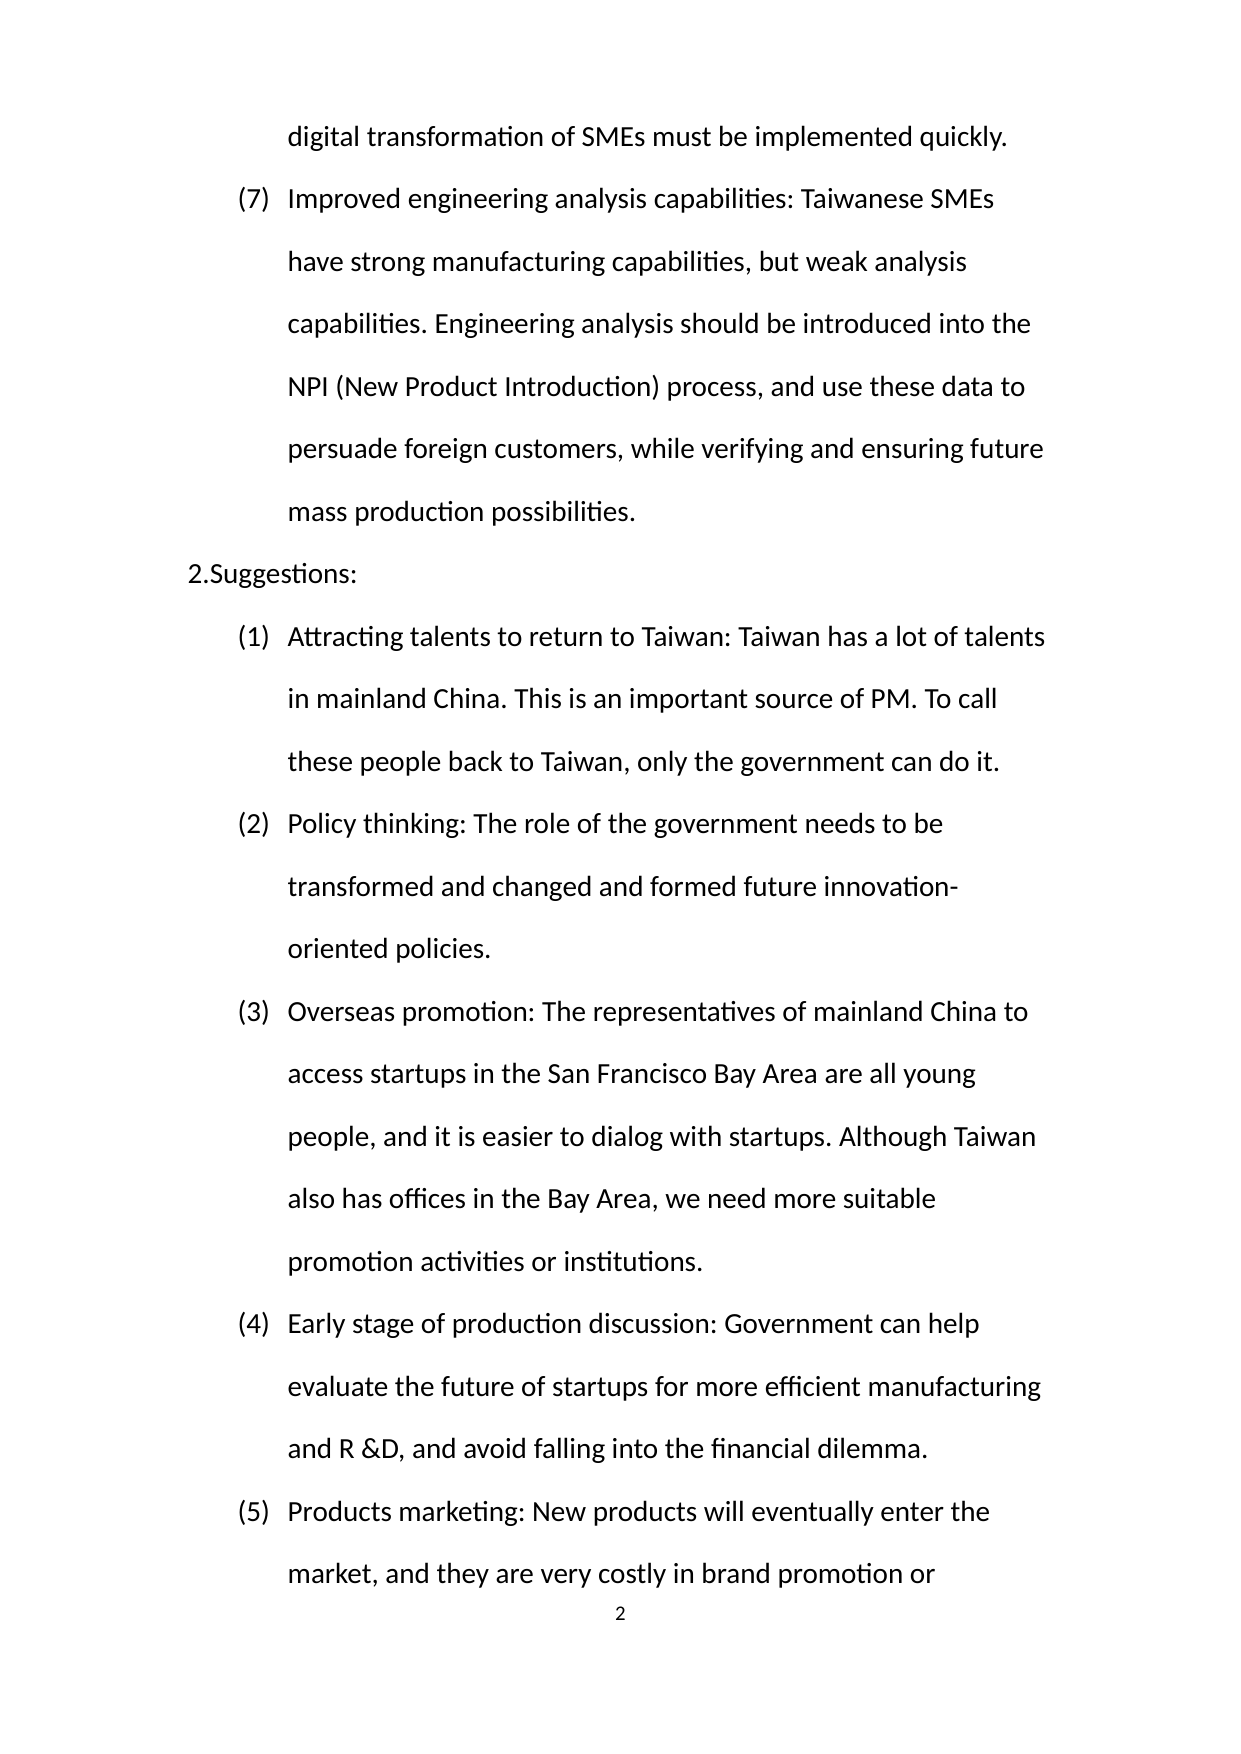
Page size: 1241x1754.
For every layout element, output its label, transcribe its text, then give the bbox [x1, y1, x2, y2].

text 2.Suggestions: [187, 532, 1053, 594]
list Policy thinking: The role of the government needs to be transformed and changed and formed future innovation-oriented policies. [237, 782, 1053, 969]
list Early stage of production discussion: Government can help evaluate the future of startups for more efficient manufacturing and R &D, and avoid falling into the financial dilemma. [237, 1282, 1053, 1469]
list Attracting talents to return to Taiwan: Taiwan has a lot of talents in mainland China. This is an important source of PM. To call these people back to Taiwan, only the government can do it. [237, 594, 1053, 782]
list digital transformation of SMEs must be implemented quickly. [237, 94, 1053, 157]
list Products marketing: New products will eventually enter the market, and they are very costly in brand promotion or [237, 1469, 1053, 1594]
list Improved engineering analysis capabilities: Taiwanese SMEs have strong manufacturing capabilities, but weak analysis capabilities. Engineering analysis should be introduced into the NPI (New Product Introduction) process, and use these data to persuade foreign customers, while verifying and ensuring future mass production possibilities. [237, 157, 1053, 532]
list Overseas promotion: The representatives of mainland China to access startups in the San Francisco Bay Area are all young people, and it is easier to dialog with startups. Although Taiwan also has offices in the Bay Area, we need more suitable promotion activities or institutions. [237, 969, 1053, 1282]
